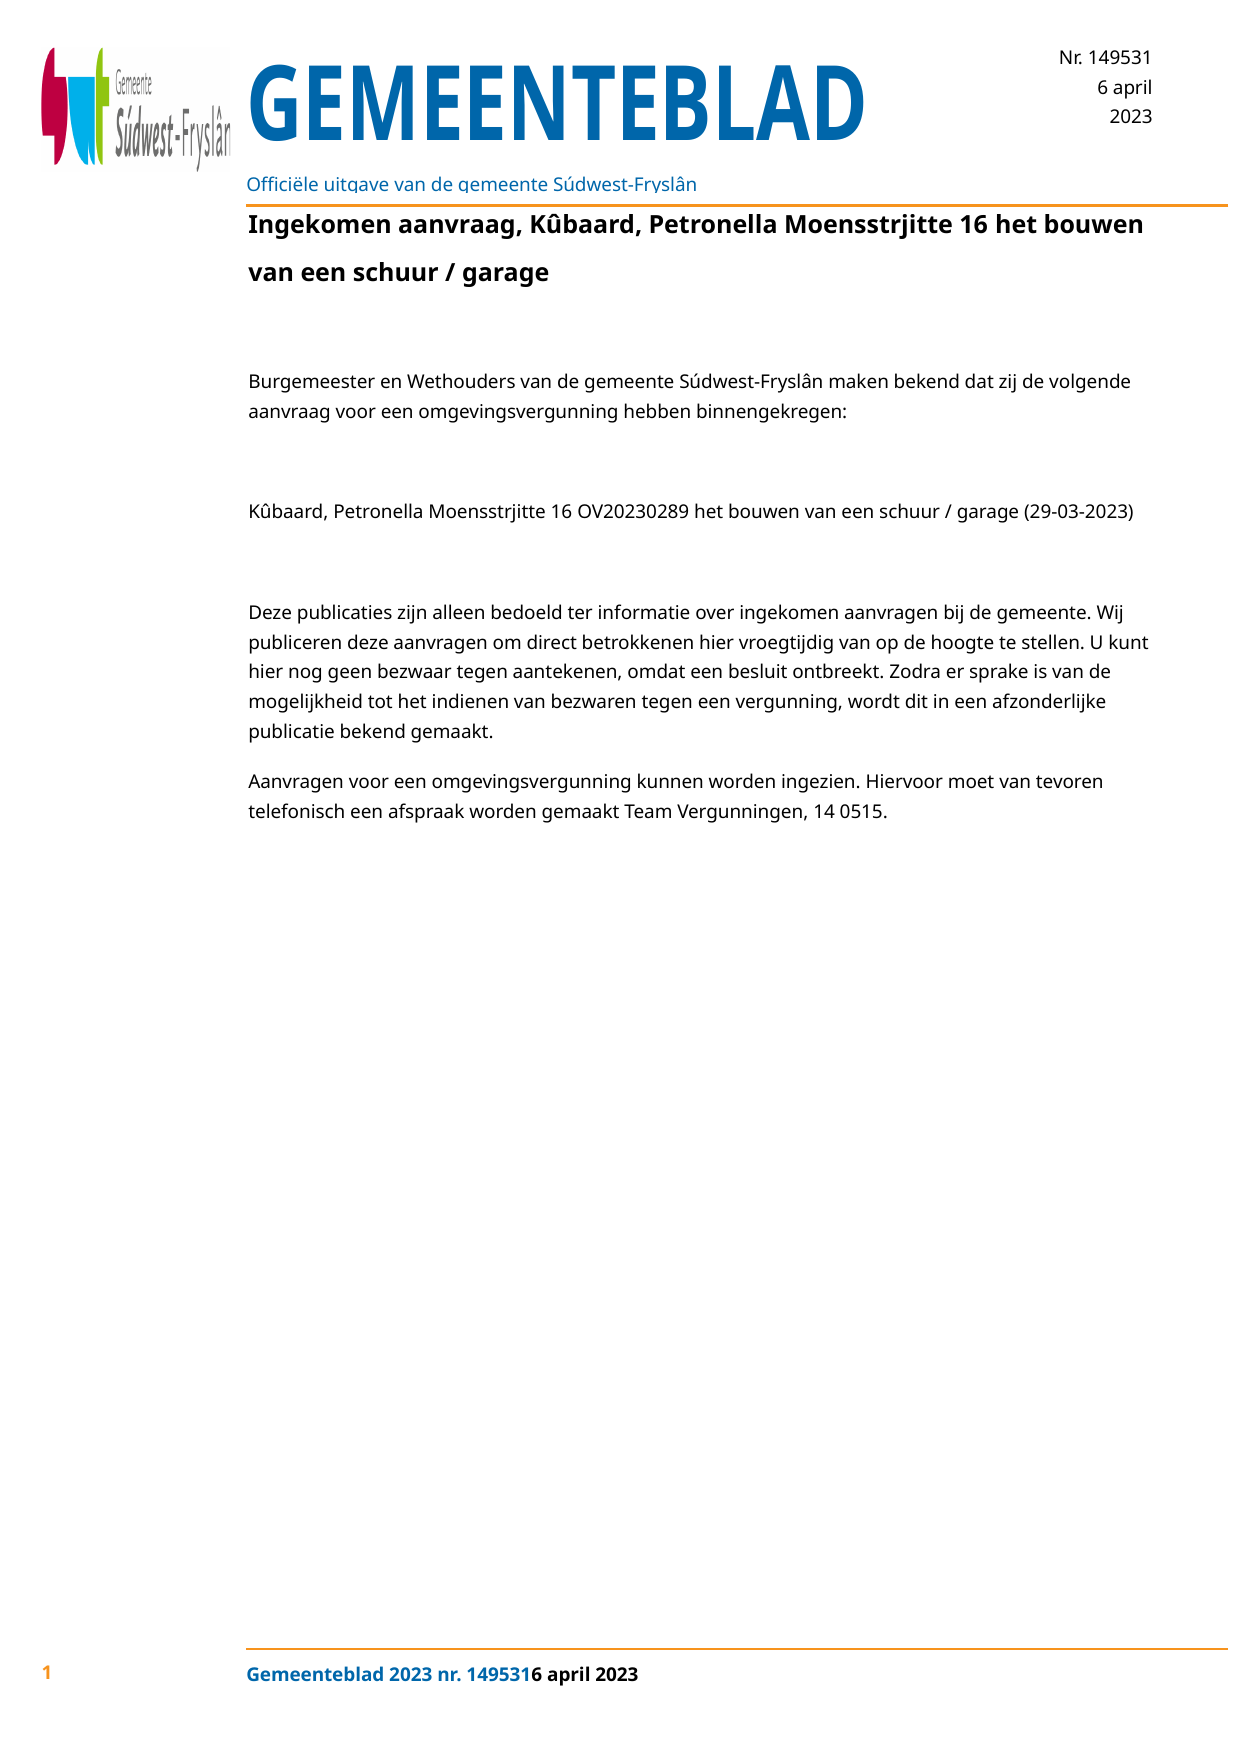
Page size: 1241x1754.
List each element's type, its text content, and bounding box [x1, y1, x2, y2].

text Burgemeester en Wethouders van de gemeente Súdwest-Fryslân maken bekend dat zij de volgende aanvraag voor een omgevingsvergunning hebben binnengekregen: [248, 368, 1152, 424]
text Deze publicaties zijn alleen bedoeld ter informatie over ingekomen aanvragen bij de gemeente. Wij publiceren deze aanvragen om direct betrokkenen hier vroegtijdig van op de hoogte te stellen. U kunt hier nog geen bezwaar tegen aantekenen, omdat een besluit ontbreekt. Zodra er sprake is van de mogelijkheid tot het indienen van bezwaren tegen een vergunning, wordt dit in een afzonderlijke publicatie bekend gemaakt. [248, 599, 1152, 744]
text Ingekomen aanvraag, Kûbaard, Petronella Moensstrjitte 16 het bouwen van een schuur / garage [248, 207, 1152, 288]
text Aanvragen voor een omgevingsvergunning kunnen worden ingezien. Hiervoor moet van tevoren telefonisch een afspraak worden gemaakt Team Vergunningen, 14 0515. [248, 768, 1152, 824]
picture [41, 47, 231, 172]
text Kûbaard, Petronella Moensstrjitte 16 OV20230289 het bouwen van een schuur / garage (29-03-2023) [248, 499, 1152, 524]
